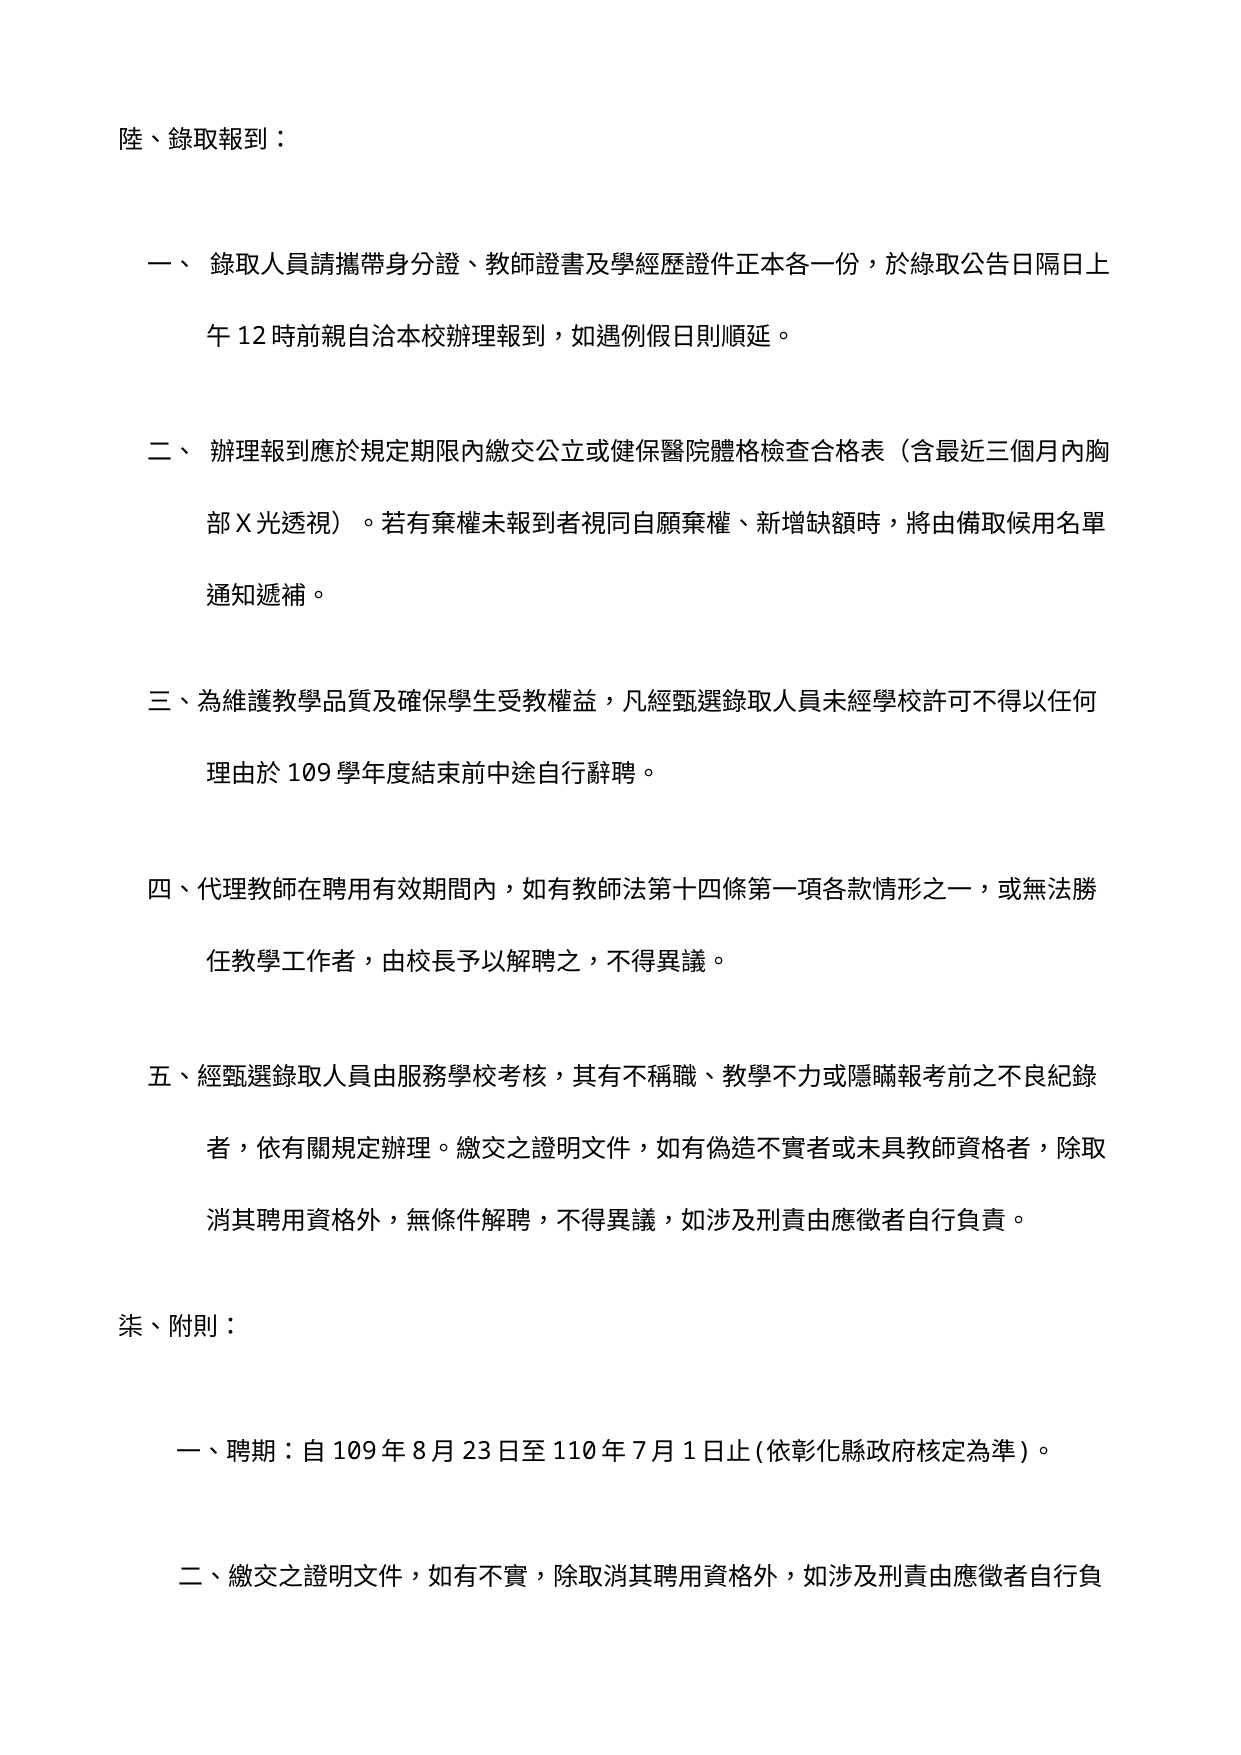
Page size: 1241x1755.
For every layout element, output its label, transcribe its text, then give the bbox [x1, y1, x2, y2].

text 柒、附則： [118, 1283, 1122, 1346]
text 五、經甄選錄取人員由服務學校考核，其有不稱職、教學不力或隱瞞報考前之不良紀錄者，依有關規定辦理。繳交之證明文件，如有偽造不實者或未具教師資格者，除取消其聘用資格外，無條件解聘，不得異議，如涉及刑責由應徵者自行負責。 [147, 1033, 1122, 1239]
text 陸、錄取報到： [118, 96, 1122, 158]
text 一、 錄取人員請攜帶身分證、教師證書及學經歷證件正本各一份，於綠取公告日隔日上午12時前親自洽本校辦理報到，如遇例假日則順延。 [147, 221, 1122, 355]
text 三、為維護教學品質及確保學生受教權益，凡經甄選錄取人員未經學校許可不得以任何理由於109學年度結束前中途自行辭聘。 [147, 658, 1122, 793]
text 二、 辦理報到應於規定期限內繳交公立或健保醫院體格檢查合格表（含最近三個月內胸部Ｘ光透視）。若有棄權未報到者視同自願棄權、新增缺額時，將由備取候用名單通知遞補。 [147, 408, 1122, 614]
text 二、繳交之證明文件，如有不實，除取消其聘用資格外，如涉及刑責由應徵者自行負 [178, 1533, 1122, 1596]
text 四、代理教師在聘用有效期間內，如有教師法第十四條第一項各款情形之一，或無法勝任教學工作者，由校長予以解聘之，不得異議。 [147, 846, 1122, 980]
text 一、聘期：自109年8月23日至110年7月1日止(依彰化縣政府核定為準)。 [177, 1408, 1122, 1471]
